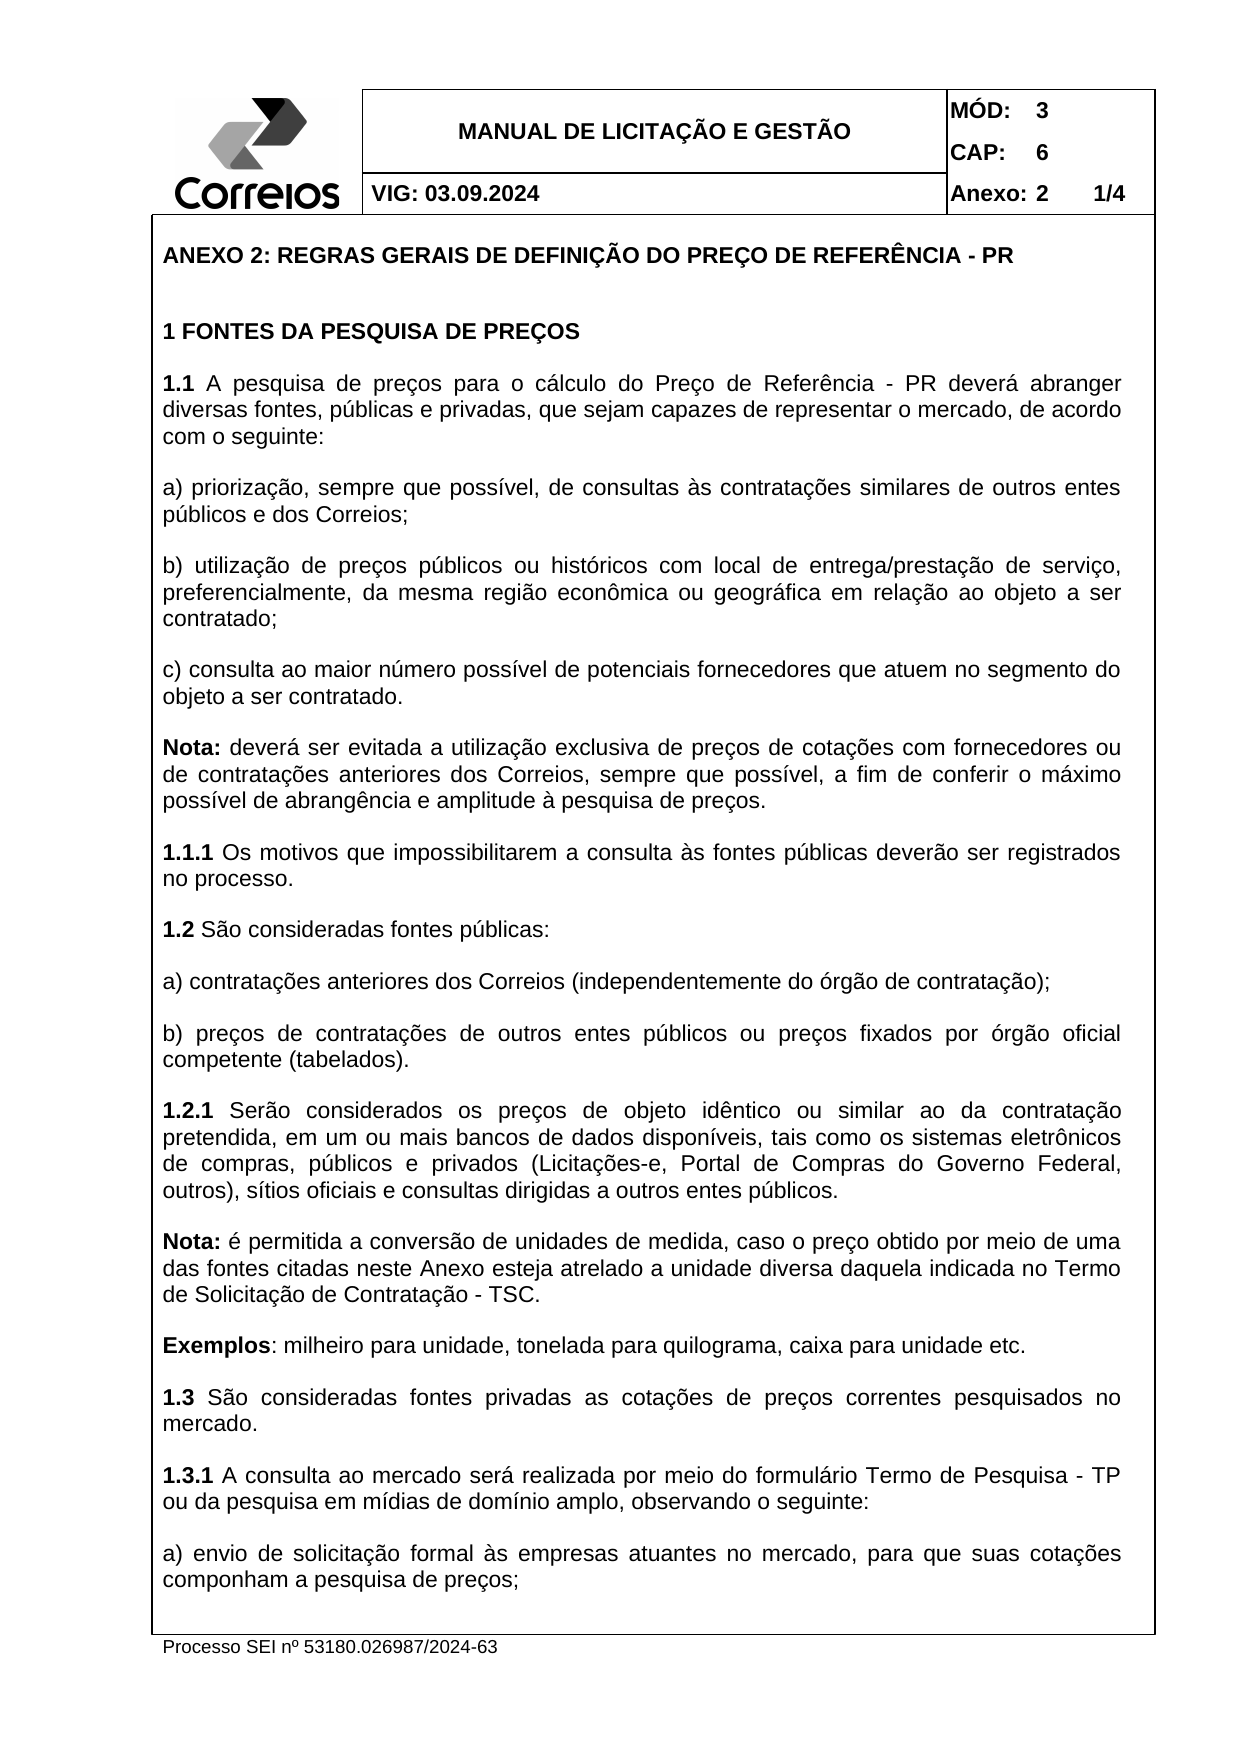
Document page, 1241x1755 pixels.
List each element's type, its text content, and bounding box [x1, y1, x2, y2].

text c) consulta ao maior número possível de potenciais fornecedores que atuem no segmento do objeto a ser contratado. [162, 656, 1122, 709]
text 1.2 São consideradas fontes públicas: [162, 916, 1122, 943]
text ANEXO 2: REGRAS GERAIS DE DEFINIÇÃO DO PREÇO DE REFERÊNCIA - PR [162, 242, 1122, 268]
text 1 FONTES DA PESQUISA DE PREÇOS [162, 318, 1122, 345]
text b) preços de contratações de outros entes públicos ou preços fixados por órgão oficial competente (tabelados). [162, 1019, 1122, 1072]
text 1.3 São consideradas fontes privadas as cotações de preços correntes pesquisados no mercado. [162, 1384, 1122, 1437]
text b) utilização de preços públicos ou históricos com local de entrega/prestação de serviço, preferencialmente, da mesma região econômica ou geográfica em relação ao objeto a ser contratado; [162, 552, 1122, 631]
text Nota: deverá ser evitada a utilização exclusiva de preços de cotações com fornecedores ou de contratações anteriores dos Correios, sempre que possível, a fim de conferir o máximo possível de abrangência e amplitude à pesquisa de preços. [162, 734, 1122, 813]
text a) envio de solicitação formal às empresas atuantes no mercado, para que suas cotações componham a pesquisa de preços; [162, 1540, 1122, 1592]
text 1.1 A pesquisa de preços para o cálculo do Preço de Referência - PR deverá abranger diversas fontes, públicas e privadas, que sejam capazes de representar o mercado, de acordo com o seguinte: [162, 370, 1122, 449]
text Exemplos: milheiro para unidade, tonelada para quilograma, caixa para unidade etc. [162, 1332, 1122, 1359]
text 1.3.1 A consulta ao mercado será realizada por meio do formulário Termo de Pesquisa - TP ou da pesquisa em mídias de domínio amplo, observando o seguinte: [162, 1462, 1122, 1514]
text 1.1.1 Os motivos que impossibilitarem a consulta às fontes públicas deverão ser registrados no processo. [162, 838, 1122, 891]
text a) contratações anteriores dos Correios (independentemente do órgão de contratação); [162, 968, 1122, 994]
text Nota: é permitida a conversão de unidades de medida, caso o preço obtido por meio de uma das fontes citadas neste Anexo esteja atrelado a unidade diversa daquela indicada no Termo de Solicitação de Contratação - TSC. [162, 1228, 1122, 1307]
text a) priorização, sempre que possível, de consultas às contratações similares de outros entes públicos e dos Correios; [162, 474, 1122, 527]
text 1.2.1 Serão considerados os preços de objeto idêntico ou similar ao da contratação pretendida, em um ou mais bancos de dados disponíveis, tais como os sistemas eletrônicos de compras, públicos e privados (Licitações-e, Portal de Compras do Governo Federal, outros), sítios oficiais e consultas dirigidas a outros entes públicos. [162, 1097, 1122, 1203]
